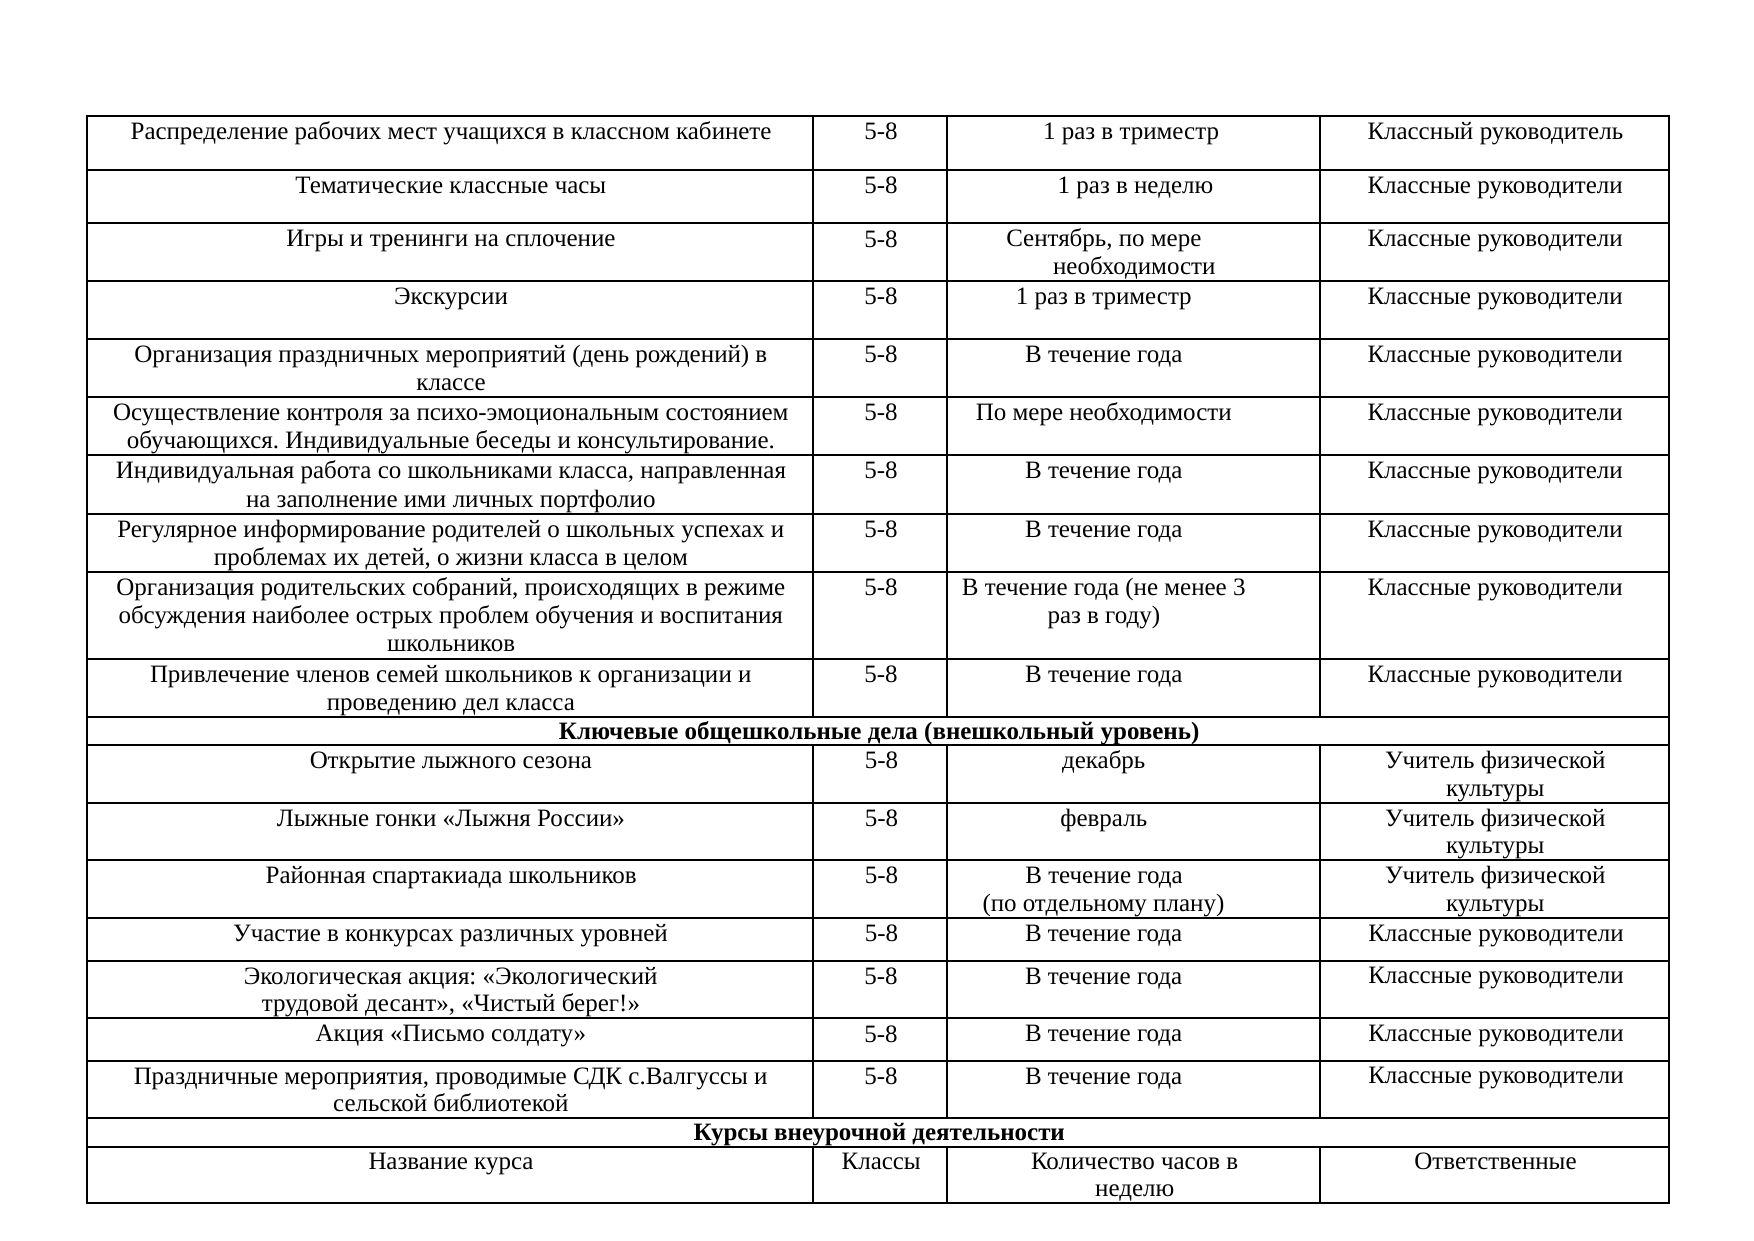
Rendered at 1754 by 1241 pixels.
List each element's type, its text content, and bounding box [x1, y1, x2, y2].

table_cell В течение года [948, 1019, 1319, 1060]
table_cell Классные руководители [1321, 919, 1668, 960]
table_cell Классные руководители [1321, 224, 1668, 280]
table_cell 1 раз в неделю [948, 171, 1319, 222]
table_cell Учитель физической культуры [1321, 746, 1668, 802]
table_cell Экологическая акция: «Экологический трудовой десант», «Чистый берег!» [88, 962, 812, 1017]
table_cell 5-8 [814, 919, 946, 960]
table_cell 5-8 [814, 746, 946, 802]
table_cell Участие в конкурсах различных уровней [88, 919, 812, 960]
table_cell В течение года [948, 456, 1319, 513]
table_cell По мере необходимости [948, 398, 1319, 454]
table_cell Классные руководители [1321, 456, 1668, 513]
table_cell Ответственные [1321, 1148, 1668, 1202]
table_cell Классные руководители [1321, 515, 1668, 571]
table_cell 5-8 [814, 573, 946, 657]
table_cell 5-8 [814, 117, 946, 168]
table_cell декабрь [948, 746, 1319, 802]
table_cell В течение года [948, 515, 1319, 571]
table_cell Классные руководители [1321, 660, 1668, 716]
table_cell 5-8 [814, 456, 946, 513]
table_cell февраль [948, 804, 1319, 859]
table_cell Праздничные мероприятия, проводимые СДК с.Валгуссы и сельской библиотекой [88, 1062, 812, 1117]
table_cell 5-8 [814, 804, 946, 859]
table_cell Открытие лыжного сезона [88, 746, 812, 802]
table_cell В течение года (не менее 3 раз в году) [948, 573, 1319, 657]
table_cell В течение года [948, 1062, 1319, 1117]
table_cell 5-8 [814, 1062, 946, 1117]
table_cell Экскурсии [88, 282, 812, 338]
table_cell 5-8 [814, 962, 946, 1017]
table_cell Ключевые общешкольные дела (внешкольный уровень) [88, 718, 1668, 744]
table_cell Игры и тренинги на сплочение [88, 224, 812, 280]
table_cell Тематические классные часы [88, 171, 812, 222]
table_cell 5-8 [814, 861, 946, 917]
table_cell 5-8 [814, 398, 946, 454]
table_cell Индивидуальная работа со школьниками класса, направленная на заполнение ими личных портфолио [88, 456, 812, 513]
table_cell В течение года [948, 340, 1319, 396]
table_cell Районная спартакиада школьников [88, 861, 812, 917]
table_cell Классные руководители [1321, 1019, 1668, 1060]
table_cell В течение года [948, 919, 1319, 960]
table_cell Организация родительских собраний, происходящих в режиме обсуждения наиболее острых проблем обучения и воспитания школьников [88, 573, 812, 657]
table_cell Классные руководители [1321, 573, 1668, 657]
table_cell 1 раз в триместр [948, 117, 1319, 168]
table_cell 5-8 [814, 282, 946, 338]
table_cell Количество часов в неделю [948, 1148, 1319, 1202]
table_cell В течение года (по отдельному плану) [948, 861, 1319, 917]
table_cell В течение года [948, 962, 1319, 1017]
table_cell 5-8 [814, 1019, 946, 1060]
table_cell Классные руководители [1321, 398, 1668, 454]
table_cell Классные руководители [1321, 1062, 1668, 1117]
table_cell 5-8 [814, 515, 946, 571]
table_cell Классы [814, 1148, 946, 1202]
table_cell 1 раз в триместр [948, 282, 1319, 338]
table_cell Курсы внеурочной деятельности [88, 1119, 1668, 1146]
table_cell Осуществление контроля за психо-эмоциональным состоянием обучающихся. Индивидуальные беседы и консультирование. [88, 398, 812, 454]
table_cell Классный руководитель [1321, 117, 1668, 168]
table_cell Учитель физической культуры [1321, 861, 1668, 917]
table_cell Название курса [88, 1148, 812, 1202]
table_cell Классные руководители [1321, 340, 1668, 396]
table_cell Регулярное информирование родителей о школьных успехах и проблемах их детей, о жизни класса в целом [88, 515, 812, 571]
table_cell Лыжные гонки «Лыжня России» [88, 804, 812, 859]
table_cell Акция «Письмо солдату» [88, 1019, 812, 1060]
table_cell Классные руководители [1321, 171, 1668, 222]
table_cell Распределение рабочих мест учащихся в классном кабинете [88, 117, 812, 168]
table_cell Учитель физической культуры [1321, 804, 1668, 859]
table_cell 5-8 [814, 224, 946, 280]
table_cell 5-8 [814, 171, 946, 222]
table_cell 5-8 [814, 340, 946, 396]
table_cell Классные руководители [1321, 962, 1668, 1017]
table_cell Классные руководители [1321, 282, 1668, 338]
table_cell 5-8 [814, 660, 946, 716]
table_cell Организация праздничных мероприятий (день рождений) в классе [88, 340, 812, 396]
table_cell Сентябрь, по мере необходимости [948, 224, 1319, 280]
table_cell В течение года [948, 660, 1319, 716]
table_cell Привлечение членов семей школьников к организации и проведению дел класса [88, 660, 812, 716]
